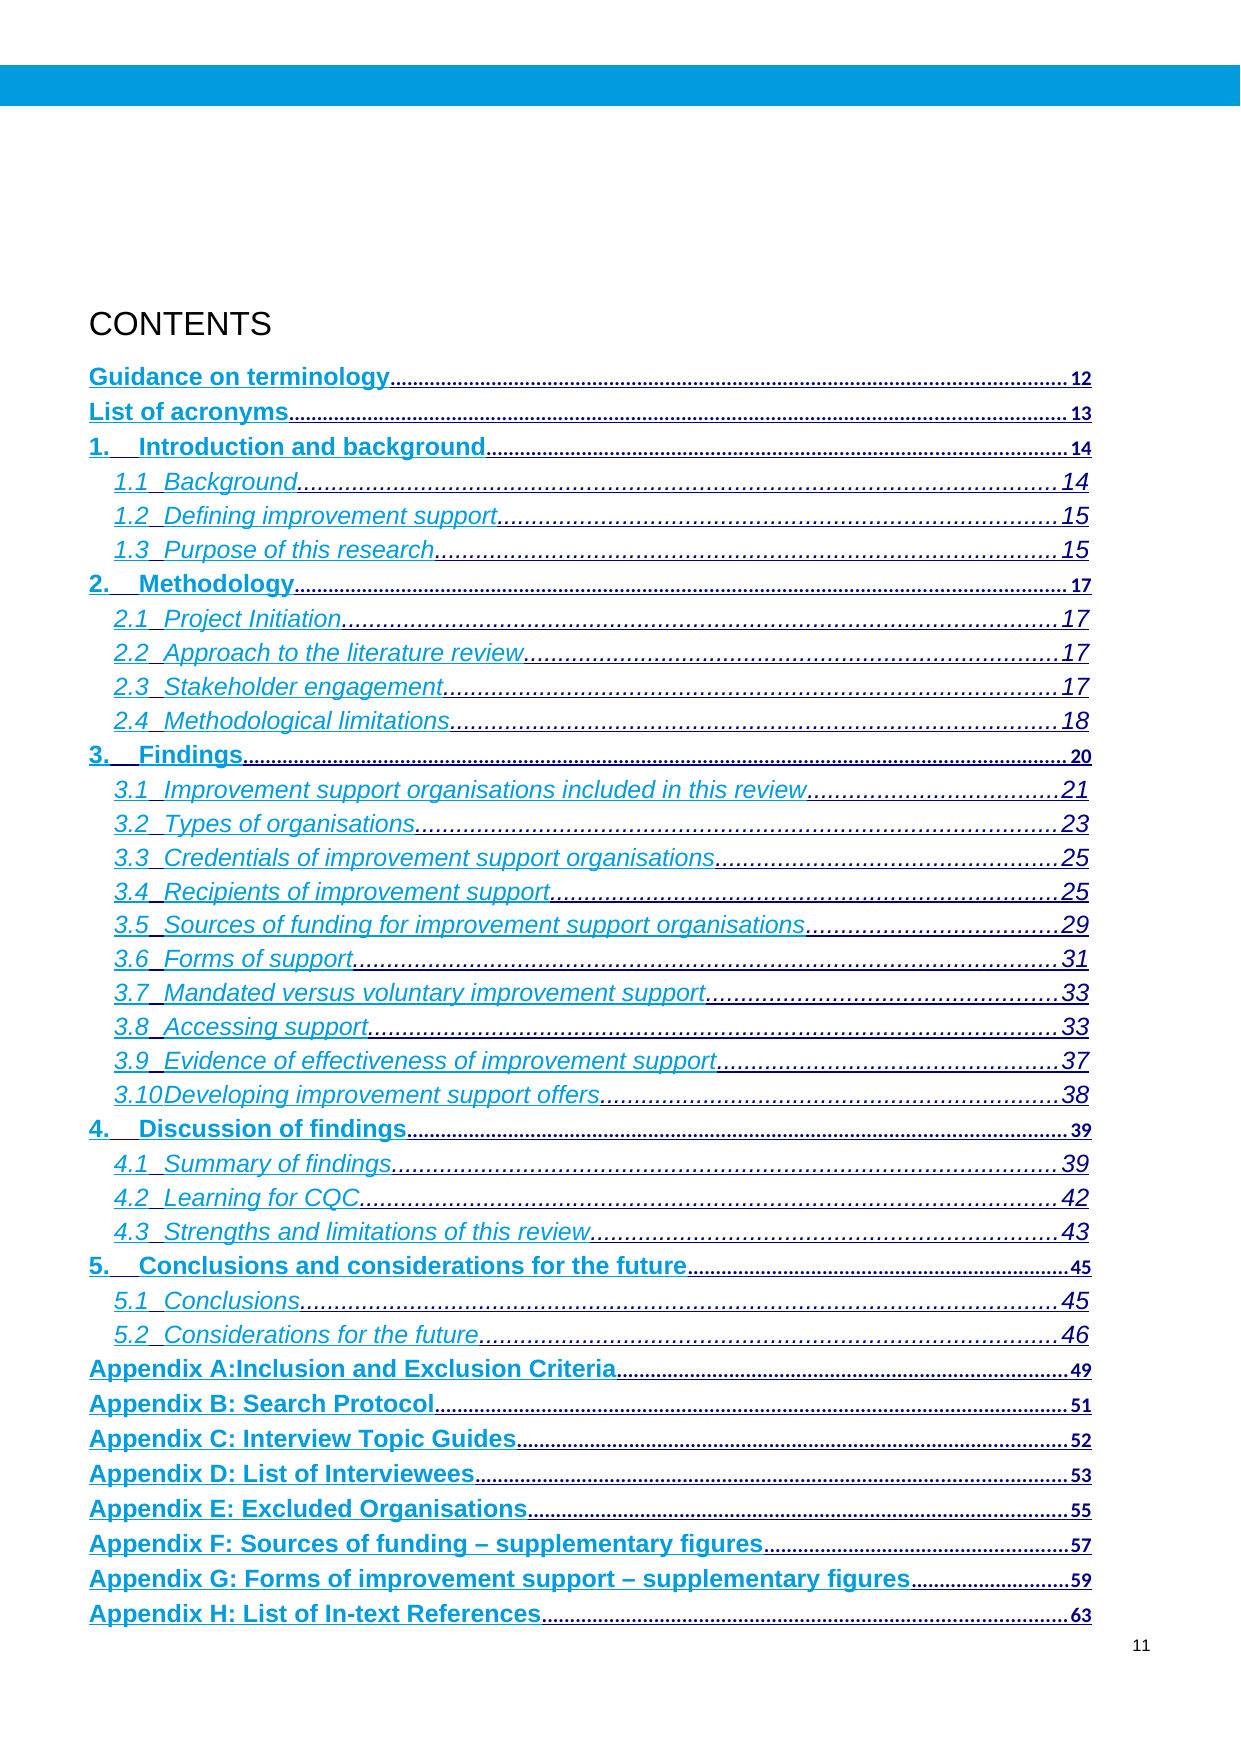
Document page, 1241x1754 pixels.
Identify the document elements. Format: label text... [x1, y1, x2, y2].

text 1.2 Defining improvement support 15 [114, 501, 1092, 529]
text Appendix C: Interview Topic Guides 52 [89, 1424, 1092, 1449]
text 2.3 Stakeholder engagement 17 [114, 672, 1092, 700]
text 1. Introduction and background 14 [89, 432, 1092, 457]
text 4. Discussion of findings 39 [89, 1114, 1092, 1139]
text 5.2 Considerations for the future 46 [114, 1320, 1092, 1349]
text 2.2 Approach to the literature review 17 [114, 638, 1092, 666]
text 4.3 Strengths and limitations of this review 43 [114, 1217, 1092, 1246]
text 3.6 Forms of support 31 [114, 944, 1092, 973]
text Appendix D: List of Interviewees 53 [89, 1459, 1092, 1484]
text 1.1 Background 14 [114, 467, 1092, 496]
subtitle Contents [89, 304, 1092, 343]
text 3.3 Credentials of improvement support organisations 25 [114, 842, 1092, 871]
text List of acronyms 13 [89, 397, 1092, 422]
text 3.1 Improvement support organisations included in this review 21 [114, 774, 1092, 803]
text Appendix G: Forms of improvement support – supplementary figures 59 [89, 1564, 1092, 1589]
text 3.8 Accessing support 33 [114, 1012, 1092, 1041]
text Appendix H: List of In-text References 63 [89, 1599, 1092, 1624]
text Appendix E: Excluded Organisations 55 [89, 1494, 1092, 1519]
text 3.5 Sources of funding for improvement support organisations 29 [114, 910, 1092, 939]
text 3.10 Developing improvement support offers 38 [114, 1080, 1092, 1109]
text 3.9 Evidence of effectiveness of improvement support 37 [114, 1046, 1092, 1075]
text 1.3 Purpose of this research 15 [114, 535, 1092, 563]
text 3.2 Types of organisations 23 [114, 808, 1092, 837]
text 2. Methodology 17 [89, 569, 1092, 594]
text 5. Conclusions and considerations for the future 45 [89, 1251, 1092, 1276]
text 3.7 Mandated versus voluntary improvement support 33 [114, 978, 1092, 1007]
text Guidance on terminology 12 [89, 362, 1092, 387]
text 2.4 Methodological limitations 18 [114, 706, 1092, 734]
text 4.1 Summary of findings 39 [114, 1149, 1092, 1178]
text 2.1 Project Initiation 17 [114, 604, 1092, 632]
text Appendix A:Inclusion and Exclusion Criteria 49 [89, 1354, 1092, 1379]
text Appendix B: Search Protocol 51 [89, 1389, 1092, 1414]
text 5.1 Conclusions 45 [114, 1286, 1092, 1315]
text Appendix F: Sources of funding – supplementary figures 57 [89, 1529, 1092, 1554]
text 4.2 Learning for CQC 42 [114, 1183, 1092, 1212]
text 3.4 Recipients of improvement support 25 [114, 876, 1092, 905]
text 3. Findings 20 [89, 739, 1092, 764]
